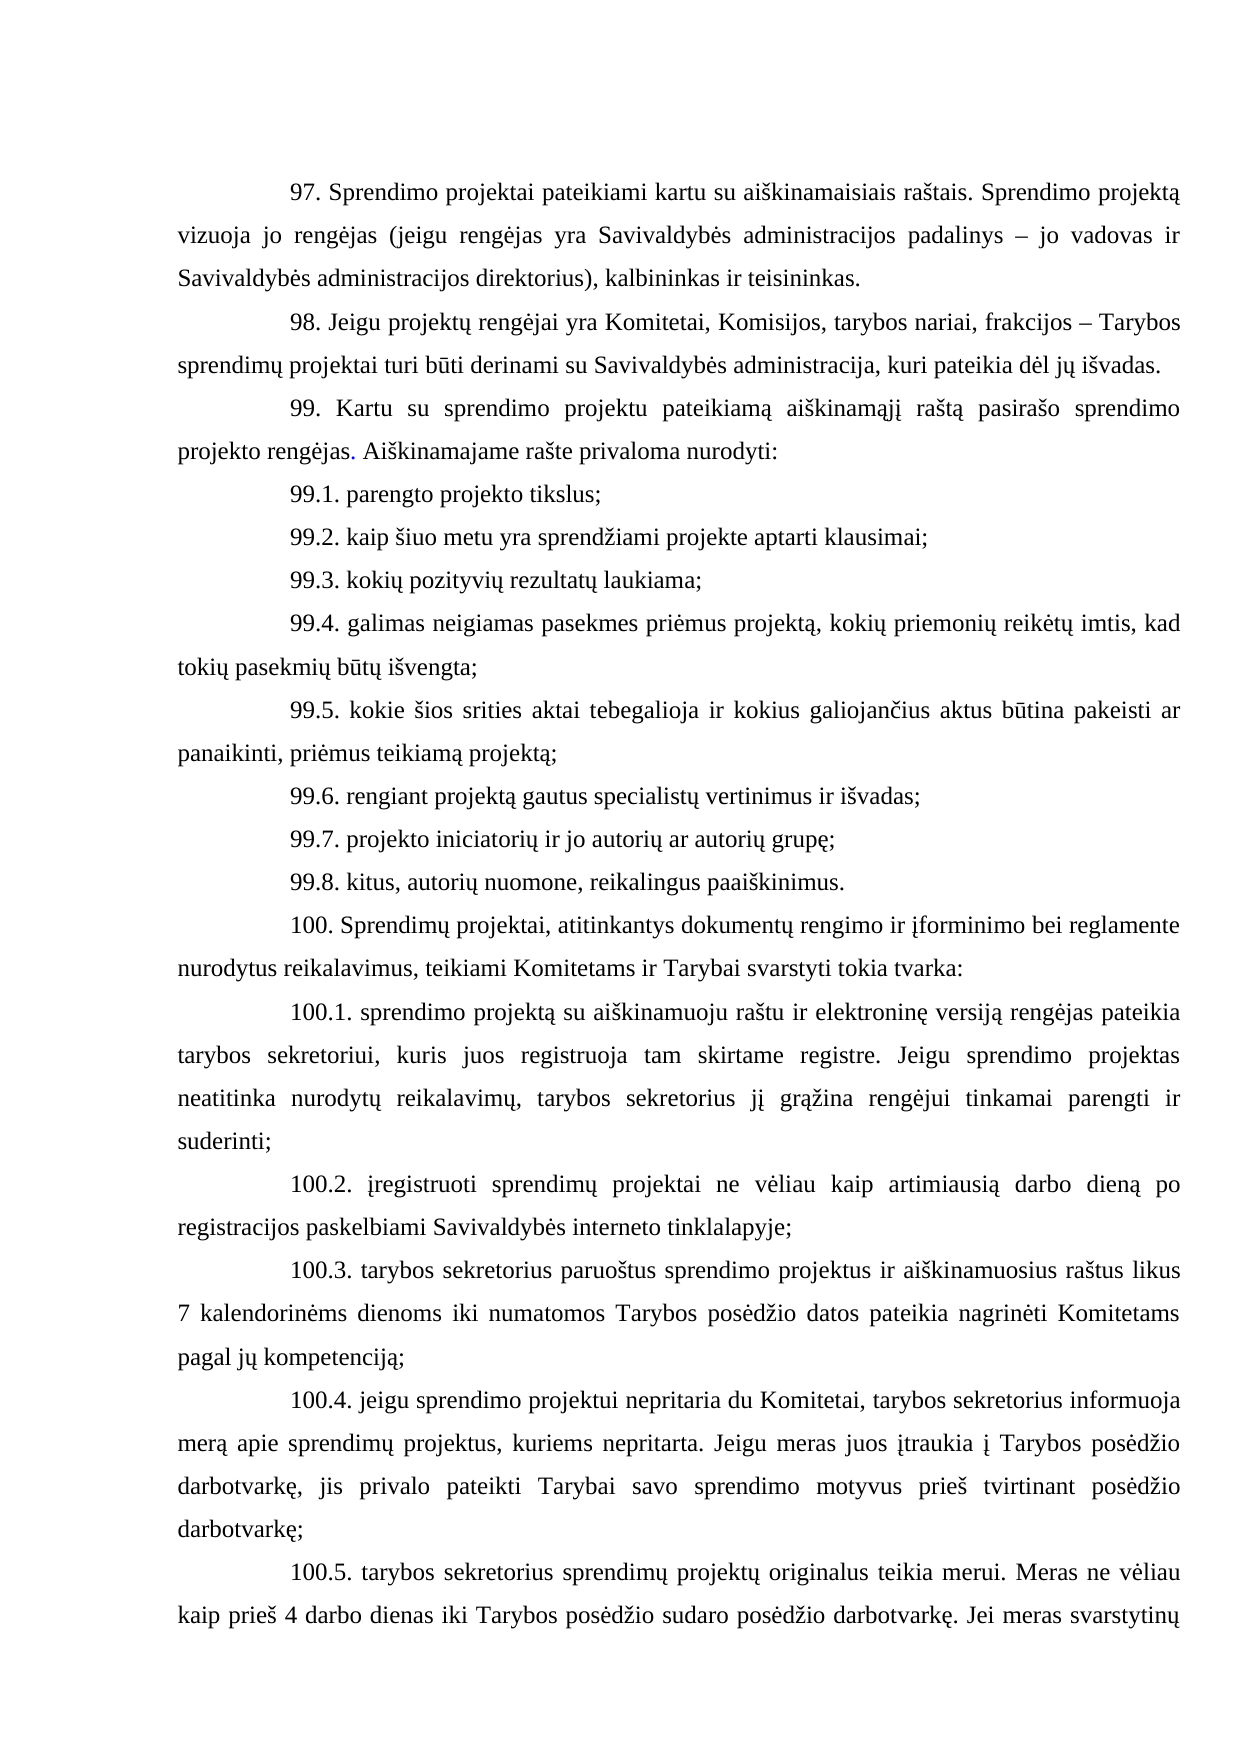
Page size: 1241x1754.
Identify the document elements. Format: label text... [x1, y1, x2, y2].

text 99. Kartu su sprendimo projektu pateikiamą aiškinamąjį raštą pasirašo sprendimo projekto rengėjas. Aiškinamajame rašte privaloma nurodyti: [177, 393, 1181, 465]
text 99.8. kitus, autorių nuomone, reikalingus paaiškinimus. [177, 867, 1181, 896]
text 99.2. kaip šiuo metu yra sprendžiami projekte aptarti klausimai; [177, 522, 1181, 551]
text 99.1. parengto projekto tikslus; [177, 479, 1181, 508]
text 99.5. kokie šios srities aktai tebegalioja ir kokius galiojančius aktus būtina pakeisti ar panaikinti, priėmus teikiamą projektą; [177, 695, 1181, 767]
text 100.2. įregistruoti sprendimų projektai ne vėliau kaip artimiausią darbo dieną po registracijos paskelbiami Savivaldybės interneto tinklalapyje; [177, 1169, 1181, 1241]
text 99.4. galimas neigiamas pasekmes priėmus projektą, kokių priemonių reikėtų imtis, kad tokių pasekmių būtų išvengta; [177, 608, 1181, 680]
text 97. Sprendimo projektai pateikiami kartu su aiškinamaisiais raštais. Sprendimo projektą vizuoja jo rengėjas (jeigu rengėjas yra Savivaldybės administracijos padalinys – jo vadovas ir Savivaldybės administracijos direktorius), kalbininkas ir teisininkas. [177, 177, 1181, 292]
text 100.1. sprendimo projektą su aiškinamuoju raštu ir elektroninę versiją rengėjas pateikia tarybos sekretoriui, kuris juos registruoja tam skirtame registre. Jeigu sprendimo projektas neatitinka nurodytų reikalavimų, tarybos sekretorius jį grąžina rengėjui tinkamai parengti ir suderinti; [177, 997, 1181, 1155]
text 100.3. tarybos sekretorius paruoštus sprendimo projektus ir aiškinamuosius raštus likus 7 kalendorinėms dienoms iki numatomos Tarybos posėdžio datos pateikia nagrinėti Komitetams pagal jų kompetenciją; [177, 1255, 1181, 1370]
text 98. Jeigu projektų rengėjai yra Komitetai, Komisijos, tarybos nariai, frakcijos – Tarybos sprendimų projektai turi būti derinami su Savivaldybės administracija, kuri pateikia dėl jų išvadas. [177, 307, 1181, 378]
text 99.7. projekto iniciatorių ir jo autorių ar autorių grupę; [177, 824, 1181, 853]
text 100.4. jeigu sprendimo projektui nepritaria du Komitetai, tarybos sekretorius informuoja merą apie sprendimų projektus, kuriems nepritarta. Jeigu meras juos įtraukia į Tarybos posėdžio darbotvarkę, jis privalo pateikti Tarybai savo sprendimo motyvus prieš tvirtinant posėdžio darbotvarkę; [177, 1385, 1181, 1543]
text 100. Sprendimų projektai, atitinkantys dokumentų rengimo ir įforminimo bei reglamente nurodytus reikalavimus, teikiami Komitetams ir Tarybai svarstyti tokia tvarka: [177, 910, 1181, 982]
text 100.5. tarybos sekretorius sprendimų projektų originalus teikia merui. Meras ne vėliau kaip prieš 4 darbo dienas iki Tarybos posėdžio sudaro posėdžio darbotvarkę. Jei meras svarstytinų [177, 1557, 1181, 1629]
text 99.6. rengiant projektą gautus specialistų vertinimus ir išvadas; [177, 781, 1181, 810]
text 99.3. kokių pozityvių rezultatų laukiama; [177, 565, 1181, 594]
